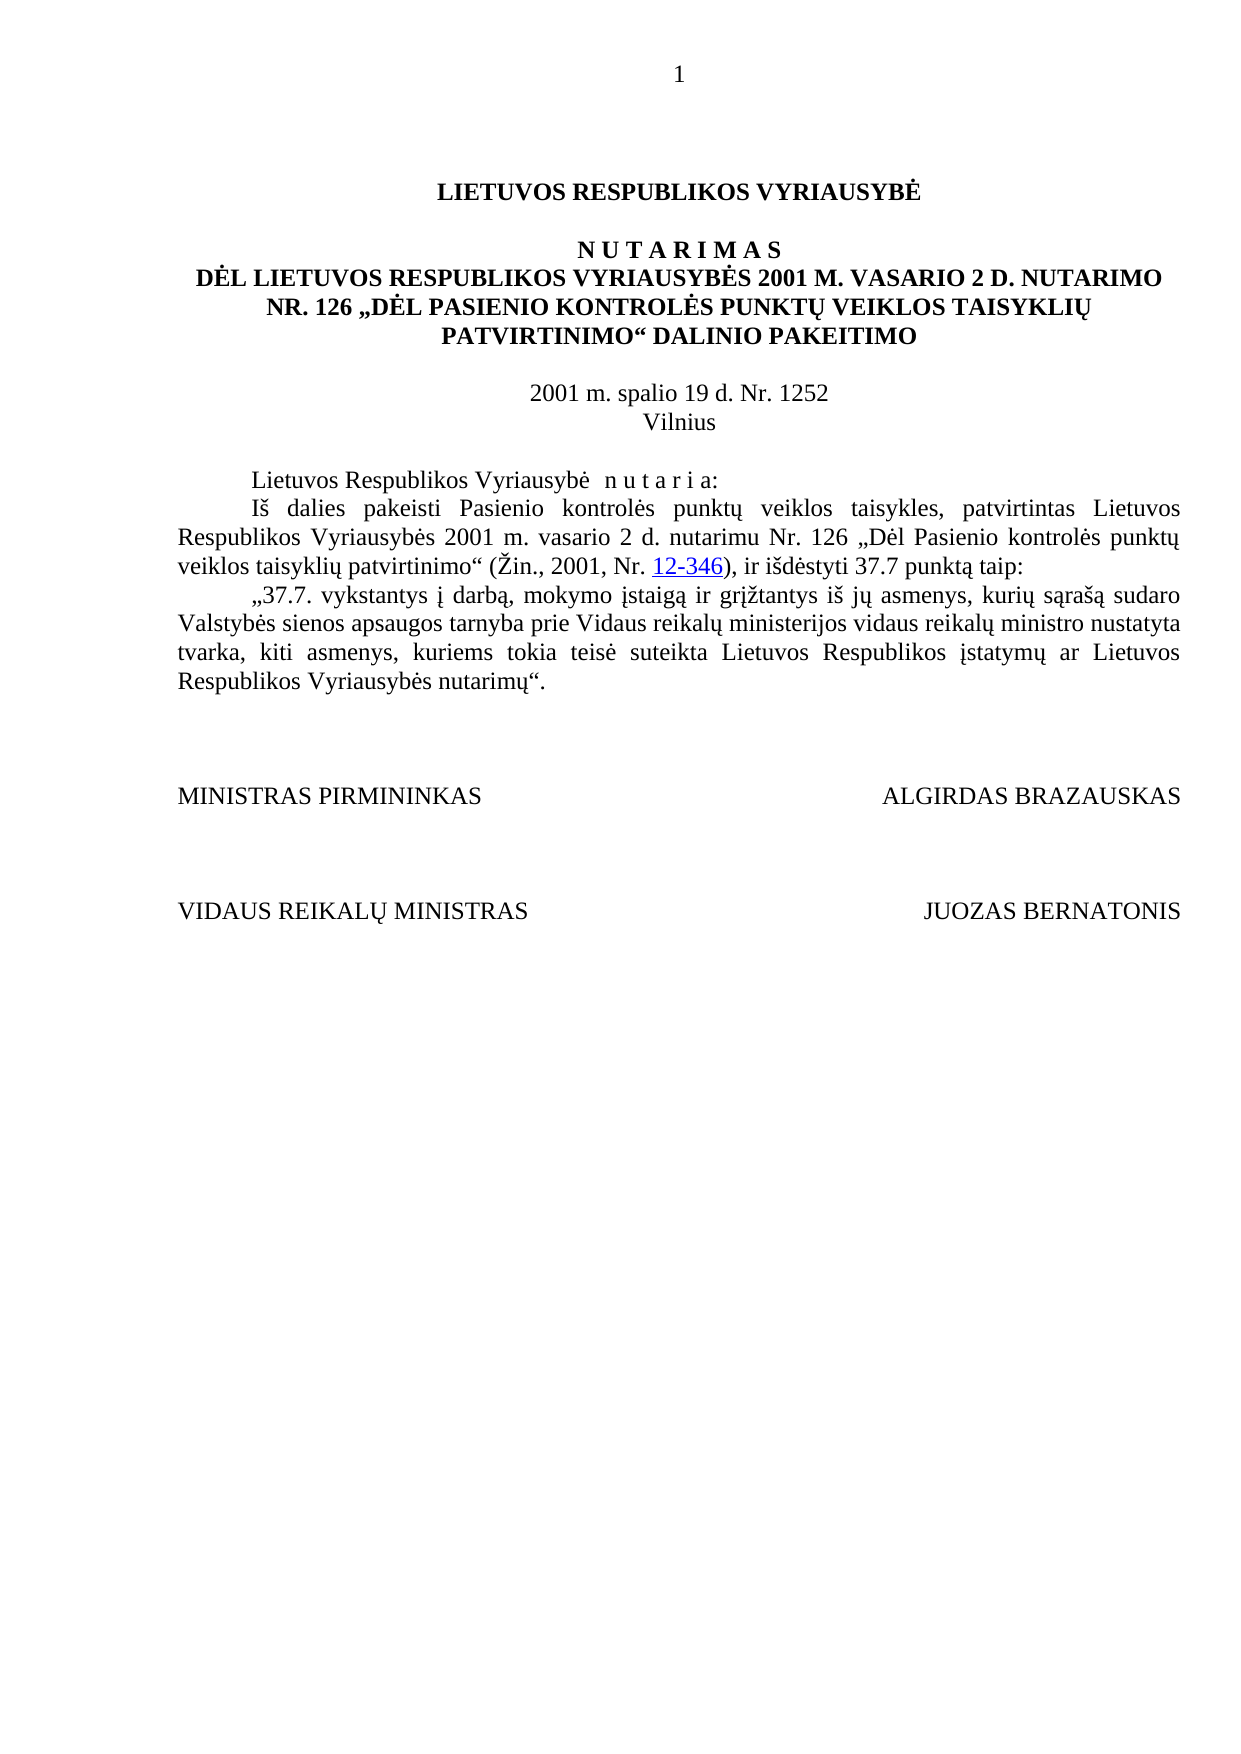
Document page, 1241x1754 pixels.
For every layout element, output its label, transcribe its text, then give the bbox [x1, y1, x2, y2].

text Vilnius [177, 407, 1181, 436]
text MINISTRAS PIRMININKAS ALGIRDAS BRAZAUSKAS [177, 781, 1181, 810]
text DĖL LIETUVOS RESPUBLIKOS VYRIAUSYBĖS 2001 M. VASARIO 2 D. NUTARIMO NR. 126 „DĖL PASIENIO KONTROLĖS PUNKTŲ VEIKLOS TAISYKLIŲ PATVIRTINIMO“ DALINIO PAKEITIMO [177, 263, 1181, 350]
text „37.7. vykstantys į darbą, mokymo įstaigą ir grįžtantys iš jų asmenys, kurių sąrašą sudaro Valstybės sienos apsaugos tarnyba prie Vidaus reikalų ministerijos vidaus reikalų ministro nustatyta tvarka, kiti asmenys, kuriems tokia teisė suteikta Lietuvos Respublikos įstatymų ar Lietuvos Respublikos Vyriausybės nutarimų“. [177, 580, 1181, 695]
text N U T A R I M A S [177, 235, 1181, 263]
text Lietuvos Respublikos Vyriausybė nutaria: [177, 465, 1181, 493]
text 2001 m. spalio 19 d. Nr. 1252 [177, 378, 1181, 407]
text VIDAUS REIKALŲ MINISTRAS JUOZAS BERNATONIS [177, 896, 1181, 925]
text Iš dalies pakeisti Pasienio kontrolės punktų veiklos taisykles, patvirtintas Lietuvos Respublikos Vyriausybės 2001 m. vasario 2 d. nutarimu Nr. 126 „Dėl Pasienio kontrolės punktų veiklos taisyklių patvirtinimo“ (Žin., 2001, Nr. 12-346), ir išdėstyti 37.7 punktą taip: [177, 493, 1181, 580]
text LIETUVOS RESPUBLIKOS VYRIAUSYBĖ [177, 177, 1181, 206]
